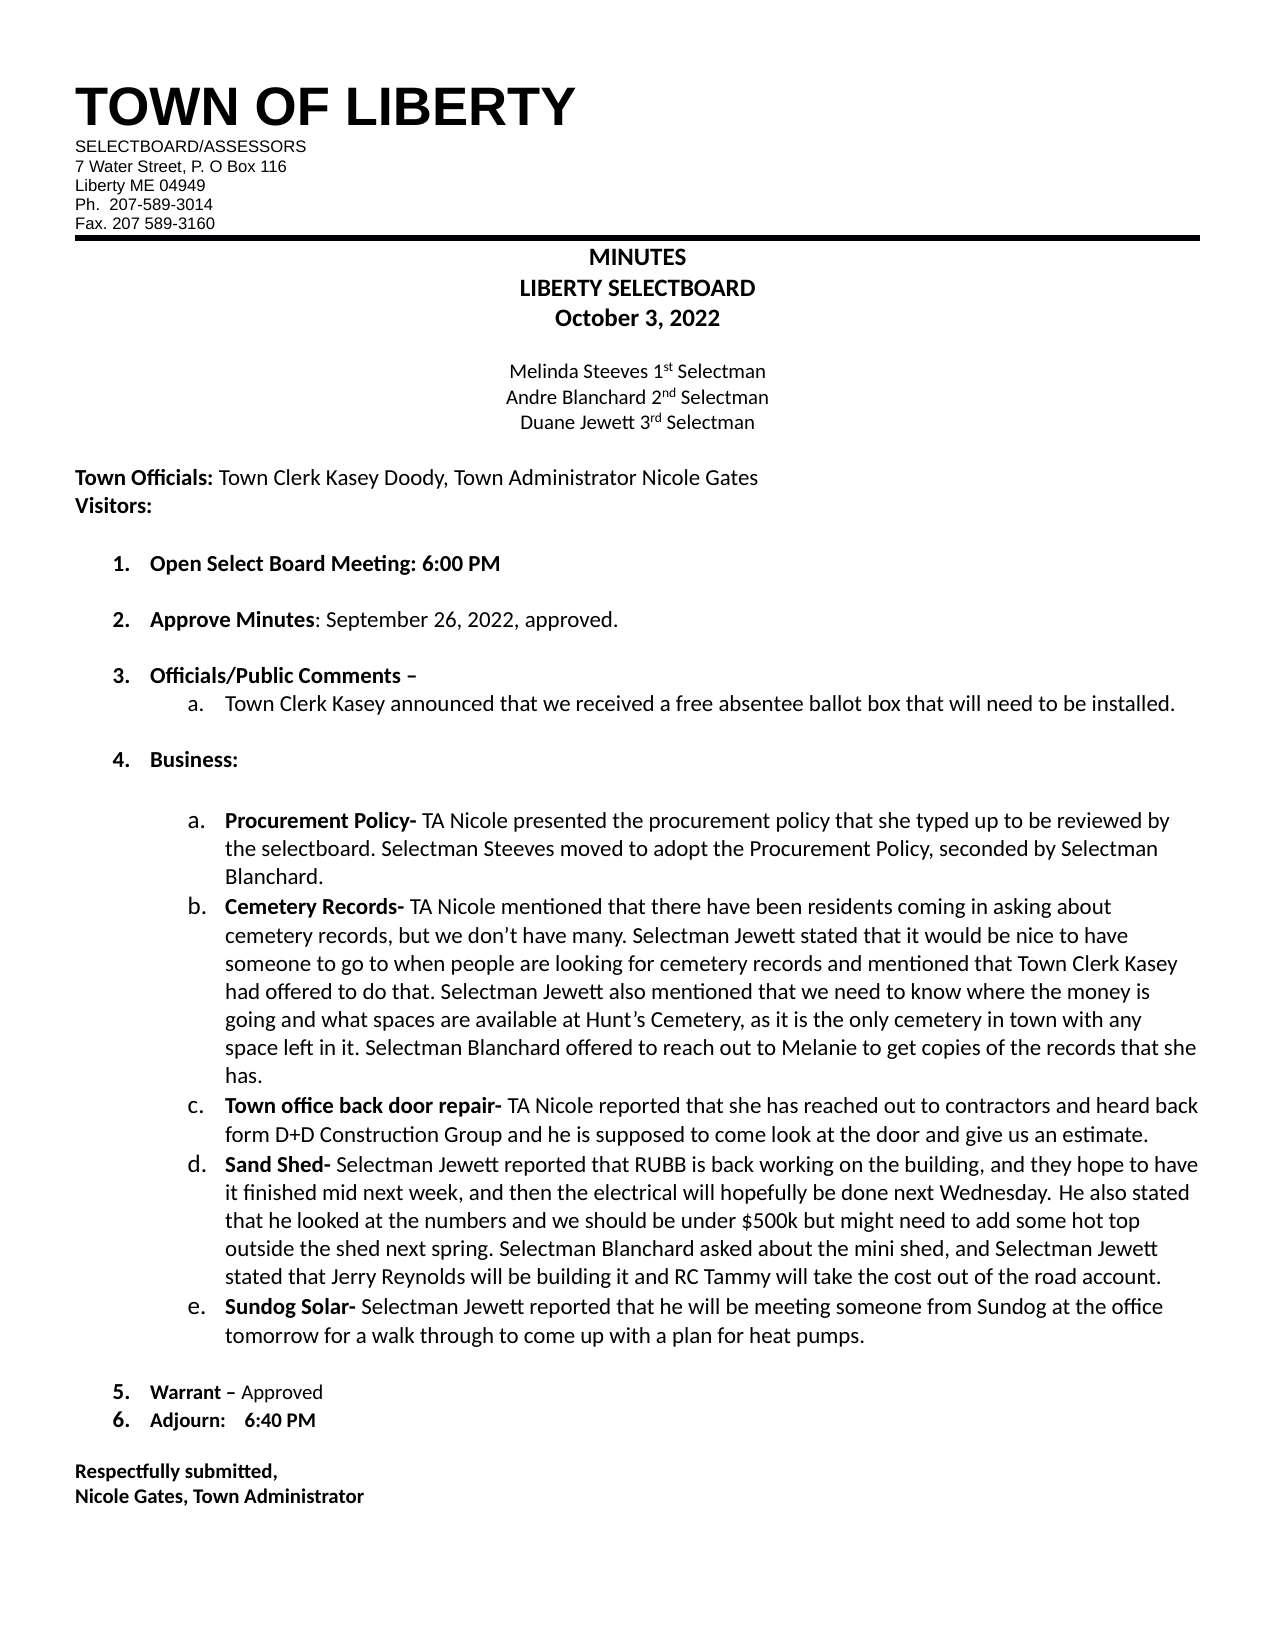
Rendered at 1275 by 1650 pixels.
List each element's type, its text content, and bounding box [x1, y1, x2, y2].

list Officials/Public Comments – [112, 661, 1200, 689]
text October 3, 2022 [75, 302, 1200, 333]
text Duane Jewett 3rd Selectman [75, 409, 1200, 435]
text Melinda Steeves 1st Selectman [75, 358, 1200, 384]
text Town Officials: Town Clerk Kasey Doody, Town Administrator Nicole Gates [75, 463, 1200, 491]
list Adjourn: 6:40 PM [112, 1405, 1200, 1433]
list Approve Minutes: September 26, 2022, approved. [112, 605, 1200, 633]
list Sand Shed- Selectman Jewett reported that RUBB is back working on the building, and they hope to have it finished mid next week, and then the electrical will hopefully be done next Wednesday. He also stated that he looked at the numbers and we should be under $500k but might need to add some hot top outside the shed next spring. Selectman Blanchard asked about the mini shed, and Selectman Jewett stated that Jerry Reynolds will be building it and RC Tammy will take the cost out of the road account. [187, 1148, 1200, 1290]
list Procurement Policy- TA Nicole presented the procurement policy that she typed up to be reviewed by the selectboard. Selectman Steeves moved to adopt the Procurement Policy, seconded by Selectman Blanchard. [187, 804, 1200, 891]
text MINUTES [75, 241, 1200, 272]
text Respectfully submitted, [75, 1458, 1200, 1484]
text Nicole Gates, Town Administrator [75, 1484, 1200, 1509]
list Town Clerk Kasey announced that we received a free absentee ballot box that will need to be installed. [187, 689, 1200, 717]
text Visitors: [75, 491, 1200, 519]
list Cemetery Records- TA Nicole mentioned that there have been residents coming in asking about cemetery records, but we don’t have many. Selectman Jewett stated that it would be nice to have someone to go to when people are looking for cemetery records and mentioned that Town Clerk Kasey had offered to do that. Selectman Jewett also mentioned that we need to know where the money is going and what spaces are available at Hunt’s Cemetery, as it is the only cemetery in town with any space left in it. Selectman Blanchard offered to reach out to Melanie to get copies of the records that she has. [187, 891, 1200, 1089]
list Open Select Board Meeting: 6:00 PM [112, 549, 1200, 577]
text LIBERTY SELECTBOARD [75, 272, 1200, 302]
list Town office back door repair- TA Nicole reported that she has reached out to contractors and heard back form D+D Construction Group and he is supposed to come look at the door and give us an estimate. [187, 1089, 1200, 1148]
list Business: [112, 745, 1200, 773]
list Sundog Solar- Selectman Jewett reported that he will be meeting someone from Sundog at the office tomorrow for a walk through to come up with a plan for heat pumps. [187, 1290, 1200, 1349]
list Warrant – Approved [112, 1377, 1200, 1405]
text Andre Blanchard 2nd Selectman [75, 384, 1200, 409]
